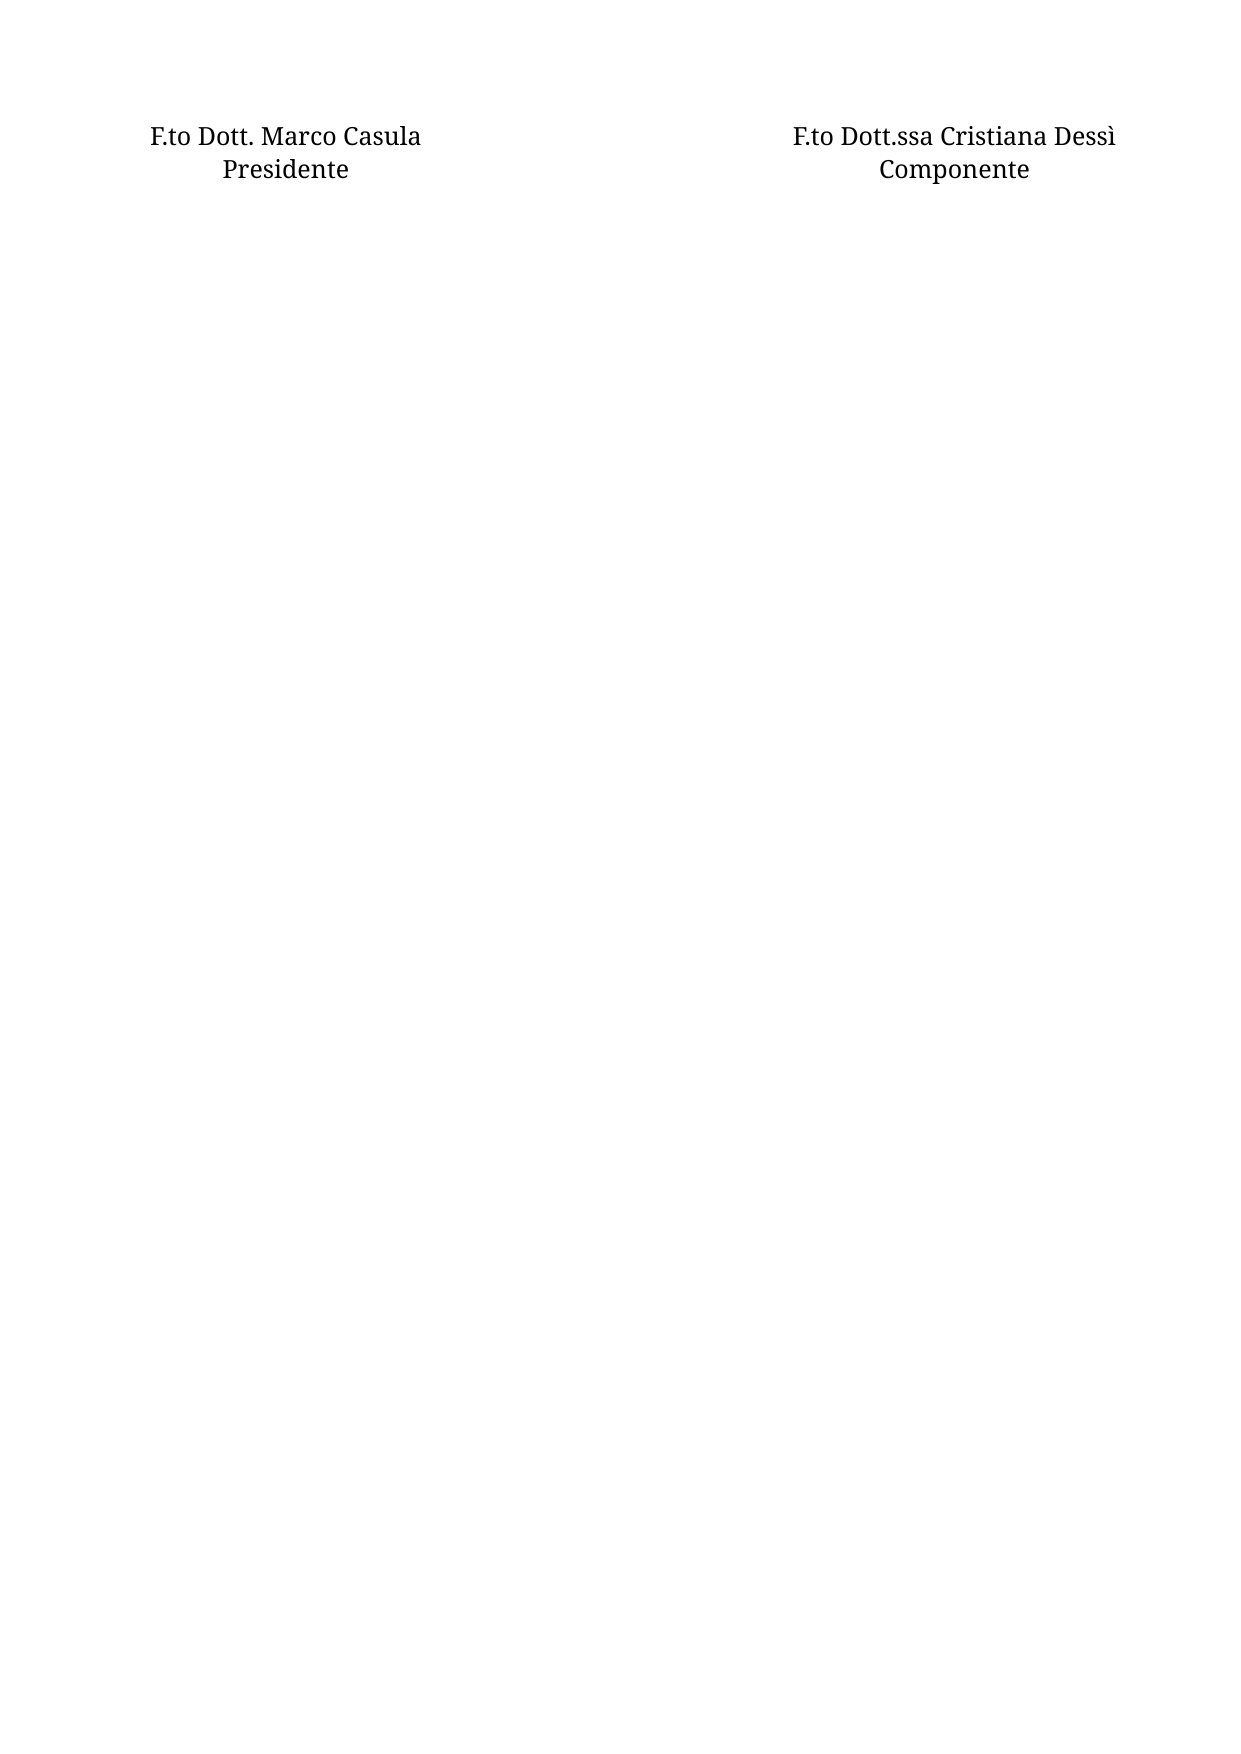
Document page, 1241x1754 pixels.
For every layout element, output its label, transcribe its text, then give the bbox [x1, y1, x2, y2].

table_header F.to Dott.ssa Cristiana Dessì Componente [786, 118, 1122, 186]
table_header [453, 118, 786, 186]
table_header F.to Dott. Marco Casula Presidente [118, 118, 453, 186]
